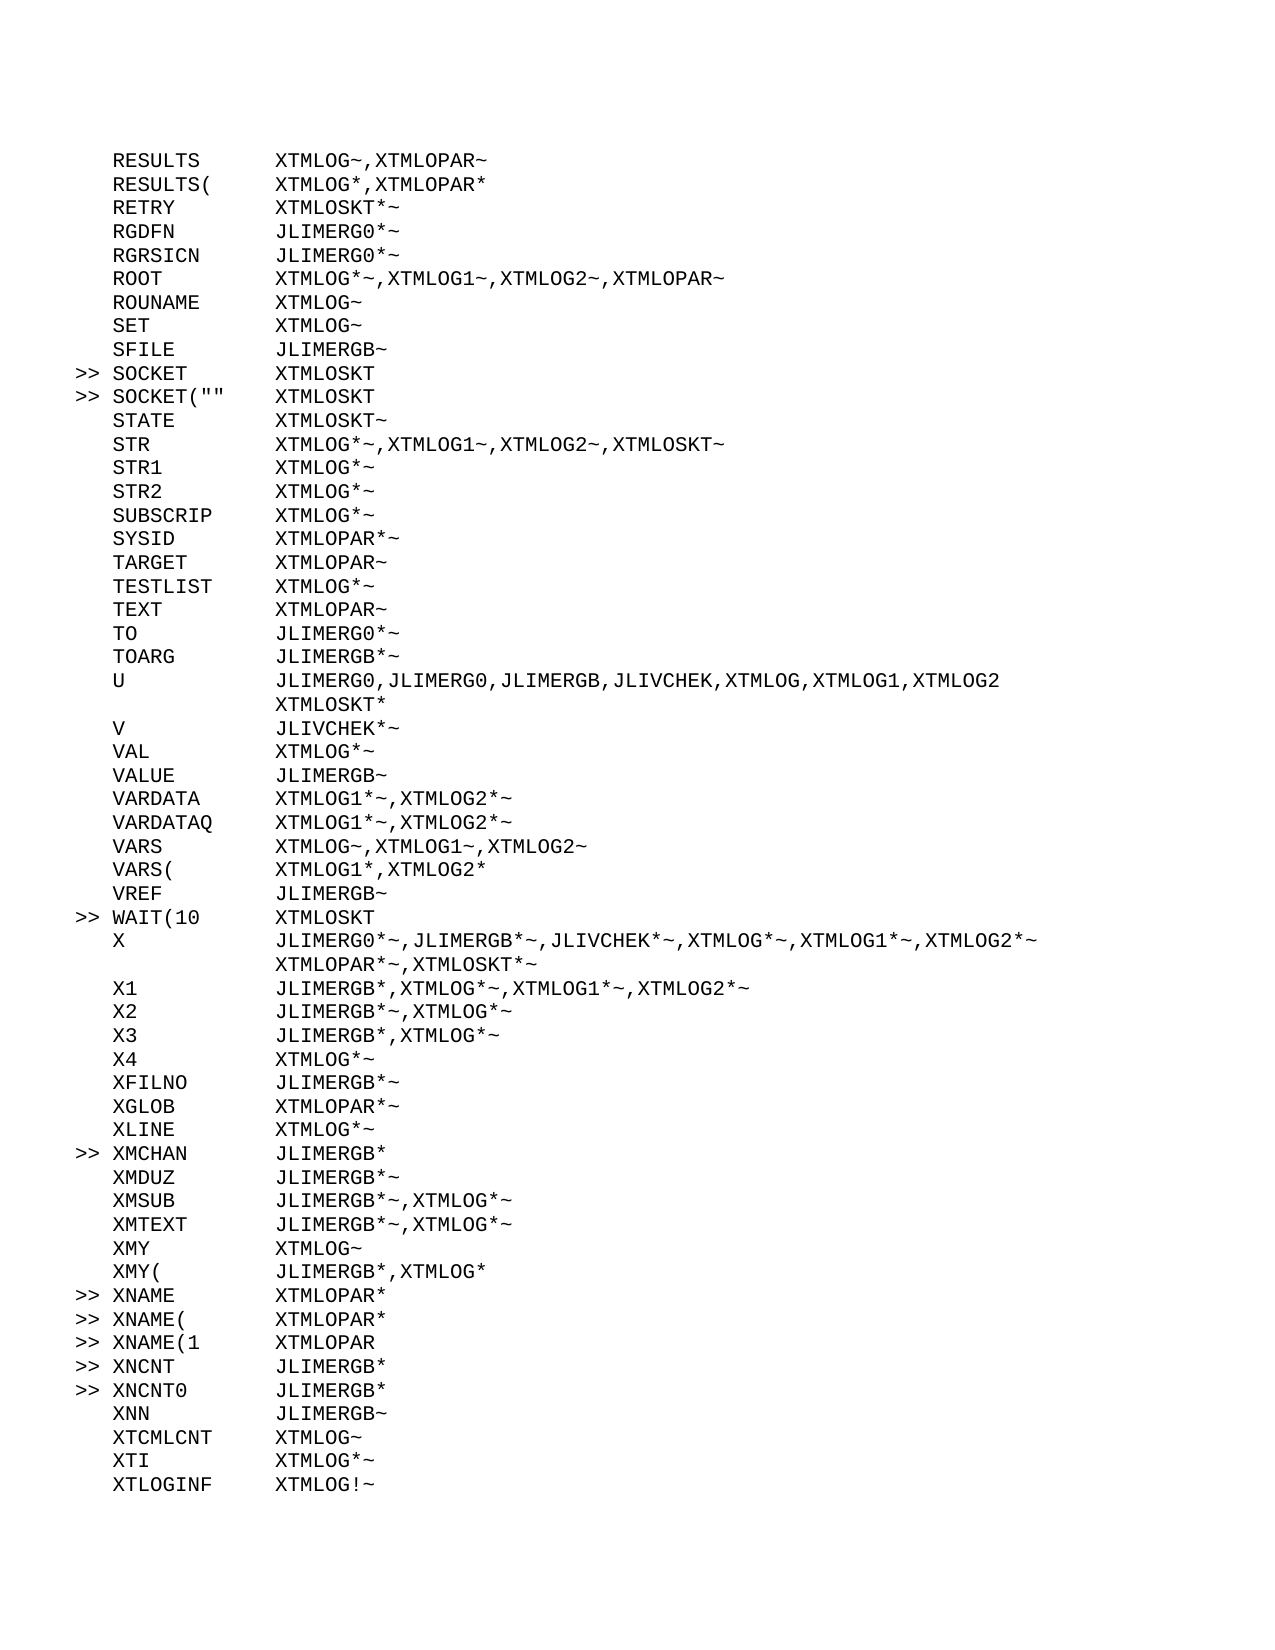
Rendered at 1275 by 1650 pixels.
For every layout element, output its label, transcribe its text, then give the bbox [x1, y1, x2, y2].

text SET XTMLOG~ [75, 316, 1200, 339]
text TARGET XTMLOPAR~ [75, 552, 1200, 576]
text STR2 XTMLOG*~ [75, 481, 1200, 505]
text RGRSICN JLIMERG0*~ [75, 244, 1200, 268]
text VARS( XTMLOG1*,XTMLOG2* [75, 859, 1200, 883]
text TO JLIMERG0*~ [75, 623, 1200, 647]
text XTI XTMLOG*~ [75, 1451, 1200, 1474]
text RESULTS XTMLOG~,XTMLOPAR~ [75, 150, 1200, 174]
text STR XTMLOG*~,XTMLOG1~,XTMLOG2~,XTMLOSKT~ [75, 434, 1200, 457]
text XTMLOPAR*~,XTMLOSKT*~ [75, 954, 1200, 978]
text XMSUB JLIMERGB*~,XTMLOG*~ [75, 1190, 1200, 1214]
text U JLIMERG0,JLIMERG0,JLIMERGB,JLIVCHEK,XTMLOG,XTMLOG1,XTMLOG2 [75, 670, 1200, 694]
text VARDATA XTMLOG1*~,XTMLOG2*~ [75, 788, 1200, 812]
text VARS XTMLOG~,XTMLOG1~,XTMLOG2~ [75, 836, 1200, 859]
text ROUNAME XTMLOG~ [75, 292, 1200, 316]
text TESTLIST XTMLOG*~ [75, 576, 1200, 599]
text >> XNAME XTMLOPAR* [75, 1285, 1200, 1309]
text V JLIVCHEK*~ [75, 717, 1200, 741]
text X JLIMERG0*~,JLIMERGB*~,JLIVCHEK*~,XTMLOG*~,XTMLOG1*~,XTMLOG2*~ [75, 930, 1200, 954]
text SFILE JLIMERGB~ [75, 339, 1200, 363]
text XMY XTMLOG~ [75, 1238, 1200, 1261]
text TOARG JLIMERGB*~ [75, 647, 1200, 670]
text RETRY XTMLOSKT*~ [75, 197, 1200, 221]
text X1 JLIMERGB*,XTMLOG*~,XTMLOG1*~,XTMLOG2*~ [75, 978, 1200, 1001]
text >> XNCNT JLIMERGB* [75, 1356, 1200, 1379]
text TEXT XTMLOPAR~ [75, 599, 1200, 623]
text X2 JLIMERGB*~,XTMLOG*~ [75, 1001, 1200, 1025]
text RESULTS( XTMLOG*,XTMLOPAR* [75, 174, 1200, 197]
text RGDFN JLIMERG0*~ [75, 221, 1200, 244]
text >> XNAME( XTMLOPAR* [75, 1309, 1200, 1332]
text XMY( JLIMERGB*,XTMLOG* [75, 1261, 1200, 1285]
text VAL XTMLOG*~ [75, 741, 1200, 765]
text XMTEXT JLIMERGB*~,XTMLOG*~ [75, 1214, 1200, 1238]
text XFILNO JLIMERGB*~ [75, 1072, 1200, 1096]
text SUBSCRIP XTMLOG*~ [75, 505, 1200, 528]
text >> XMCHAN JLIMERGB* [75, 1143, 1200, 1167]
text >> SOCKET("" XTMLOSKT [75, 386, 1200, 410]
text >> SOCKET XTMLOSKT [75, 363, 1200, 386]
text SYSID XTMLOPAR*~ [75, 528, 1200, 552]
text X4 XTMLOG*~ [75, 1048, 1200, 1072]
text STR1 XTMLOG*~ [75, 457, 1200, 481]
text XTCMLCNT XTMLOG~ [75, 1427, 1200, 1451]
text >> XNAME(1 XTMLOPAR [75, 1332, 1200, 1356]
text STATE XTMLOSKT~ [75, 410, 1200, 434]
text VARDATAQ XTMLOG1*~,XTMLOG2*~ [75, 812, 1200, 836]
text XLINE XTMLOG*~ [75, 1119, 1200, 1143]
text VALUE JLIMERGB~ [75, 765, 1200, 788]
text X3 JLIMERGB*,XTMLOG*~ [75, 1025, 1200, 1048]
text >> WAIT(10 XTMLOSKT [75, 907, 1200, 930]
text XNN JLIMERGB~ [75, 1403, 1200, 1427]
text XMDUZ JLIMERGB*~ [75, 1167, 1200, 1190]
text XGLOB XTMLOPAR*~ [75, 1096, 1200, 1119]
text XTLOGINF XTMLOG!~ [75, 1474, 1200, 1498]
text VREF JLIMERGB~ [75, 883, 1200, 907]
text >> XNCNT0 JLIMERGB* [75, 1379, 1200, 1403]
text XTMLOSKT* [75, 694, 1200, 717]
text ROOT XTMLOG*~,XTMLOG1~,XTMLOG2~,XTMLOPAR~ [75, 268, 1200, 292]
